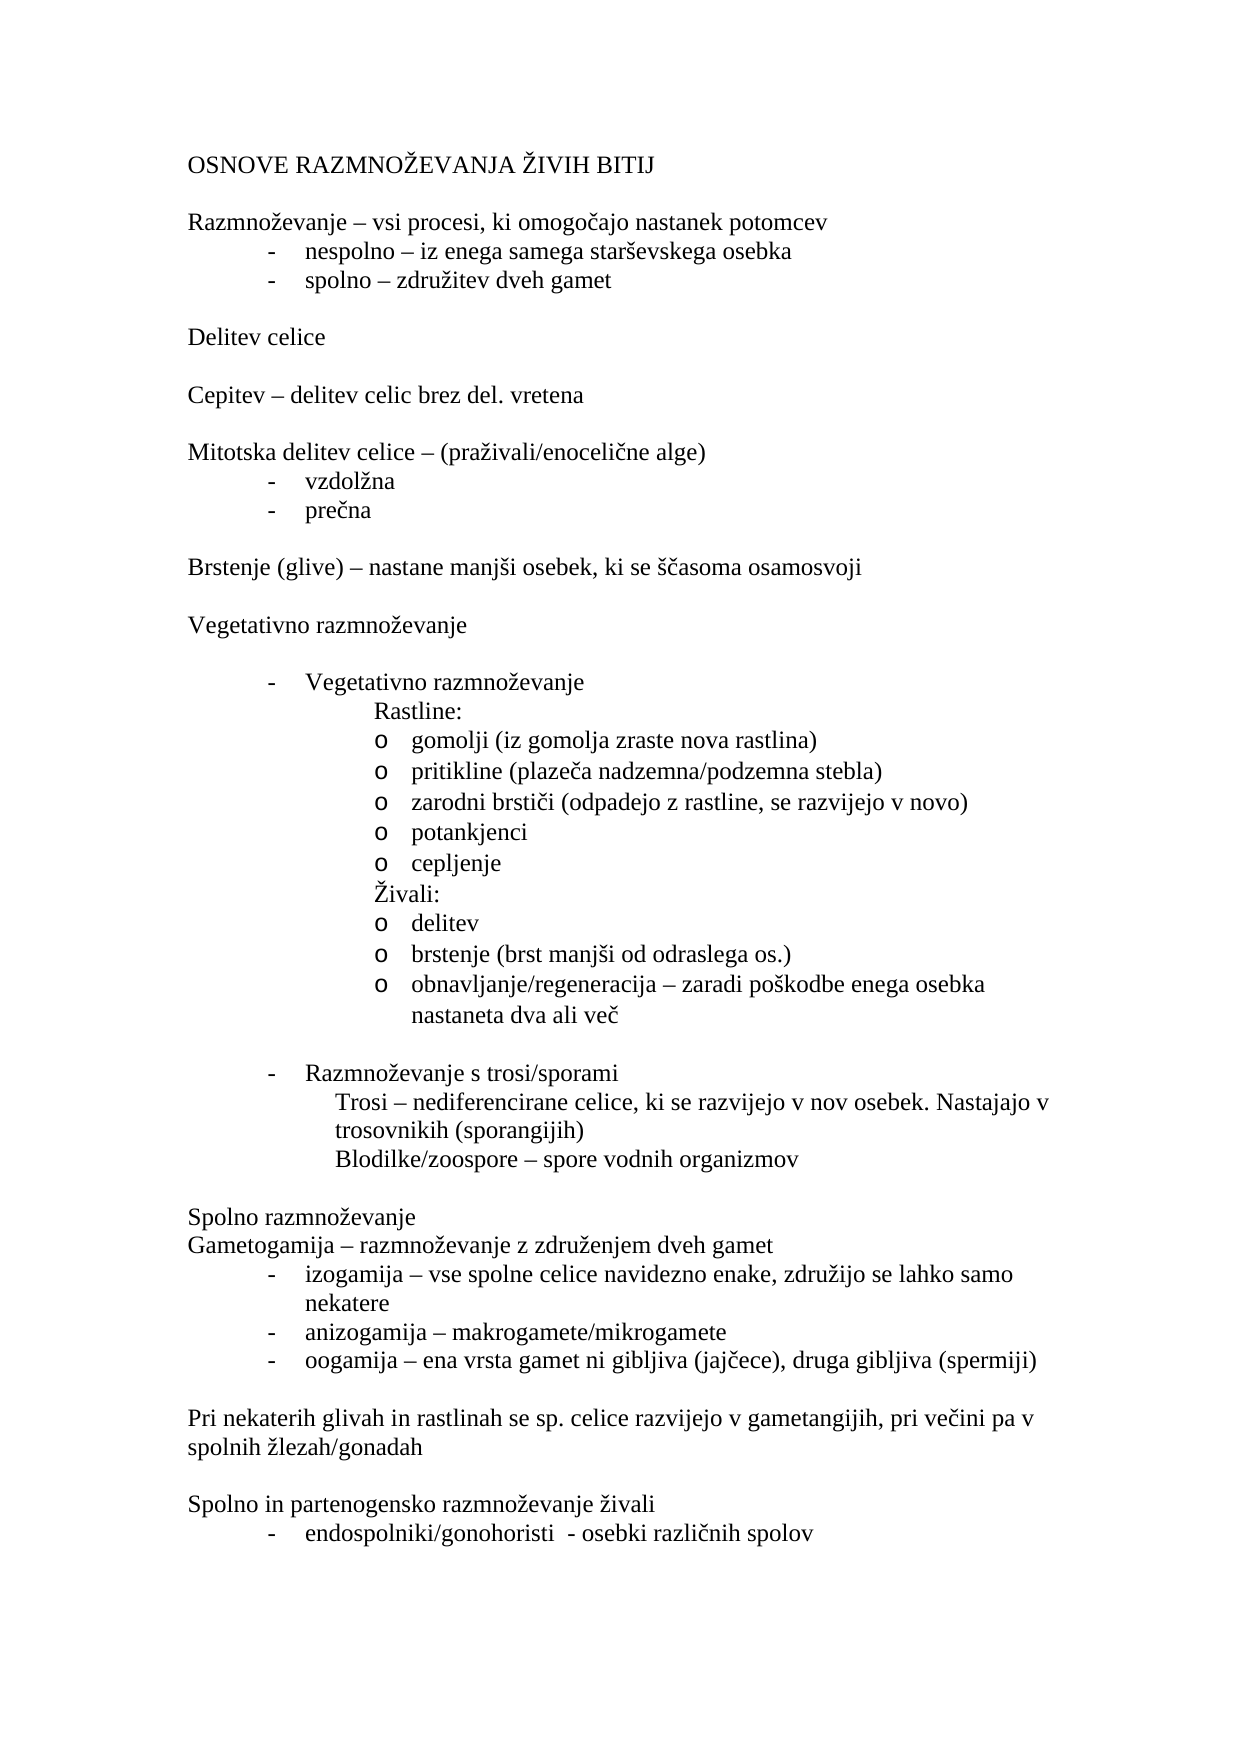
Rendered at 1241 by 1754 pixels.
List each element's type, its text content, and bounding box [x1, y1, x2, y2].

text Spolno razmnoževanje [187, 1202, 1053, 1230]
list Vegetativno razmnoževanje [267, 667, 1053, 696]
text Rastline: [373, 696, 1053, 725]
list nespolno – iz enega samega starševskega osebka [267, 236, 1053, 265]
list Razmnoževanje s trosi/sporami [267, 1058, 1053, 1087]
list cepljenje [373, 848, 1053, 879]
list vzdolžna [267, 466, 1053, 495]
text Vegetativno razmnoževanje [187, 610, 1053, 639]
list endospolniki/gonohoristi - osebki različnih spolov [267, 1518, 1053, 1547]
text OSNOVE RAZMNOŽEVANJA ŽIVIH BITIJ [187, 150, 1053, 179]
text Živali: [373, 879, 1053, 908]
text Cepitev – delitev celic brez del. vretena [187, 380, 1053, 409]
list gomolji (iz gomolja zraste nova rastlina) [373, 725, 1053, 756]
list pritikline (plazeča nadzemna/podzemna stebla) [373, 756, 1053, 787]
list potankjenci [373, 817, 1053, 848]
list obnavljanje/regeneracija – zaradi poškodbe enega osebka nastaneta dva ali več [373, 969, 1053, 1029]
text Trosi – nediferencirane celice, ki se razvijejo v nov osebek. Nastajajo v trosovnikih (sporangijih) [335, 1087, 1053, 1144]
text Pri nekaterih glivah in rastlinah se sp. celice razvijejo v gametangijih, pri večini pa v spolnih žlezah/gonadah [187, 1403, 1053, 1460]
list brstenje (brst manjši od odraslega os.) [373, 939, 1053, 969]
text Gametogamija – razmnoževanje z združenjem dveh gamet [187, 1230, 1053, 1259]
list prečna [267, 495, 1053, 524]
list oogamija – ena vrsta gamet ni gibljiva (jajčece), druga gibljiva (spermiji) [267, 1345, 1053, 1374]
list delitev [373, 908, 1053, 939]
text Blodilke/zoospore – spore vodnih organizmov [335, 1144, 1053, 1173]
list spolno – združitev dveh gamet [267, 265, 1053, 294]
text Mitotska delitev celice – (praživali/enocelične alge) [187, 437, 1053, 466]
list zarodni brstiči (odpadejo z rastline, se razvijejo v novo) [373, 787, 1053, 817]
text Spolno in partenogensko razmnoževanje živali [187, 1489, 1053, 1518]
text Razmnoževanje – vsi procesi, ki omogočajo nastanek potomcev [187, 207, 1053, 236]
list anizogamija – makrogamete/mikrogamete [267, 1317, 1053, 1345]
text Brstenje (glive) – nastane manjši osebek, ki se ščasoma osamosvoji [187, 552, 1053, 581]
text Delitev celice [187, 322, 1053, 351]
list izogamija – vse spolne celice navidezno enake, združijo se lahko samo nekatere [267, 1259, 1053, 1317]
